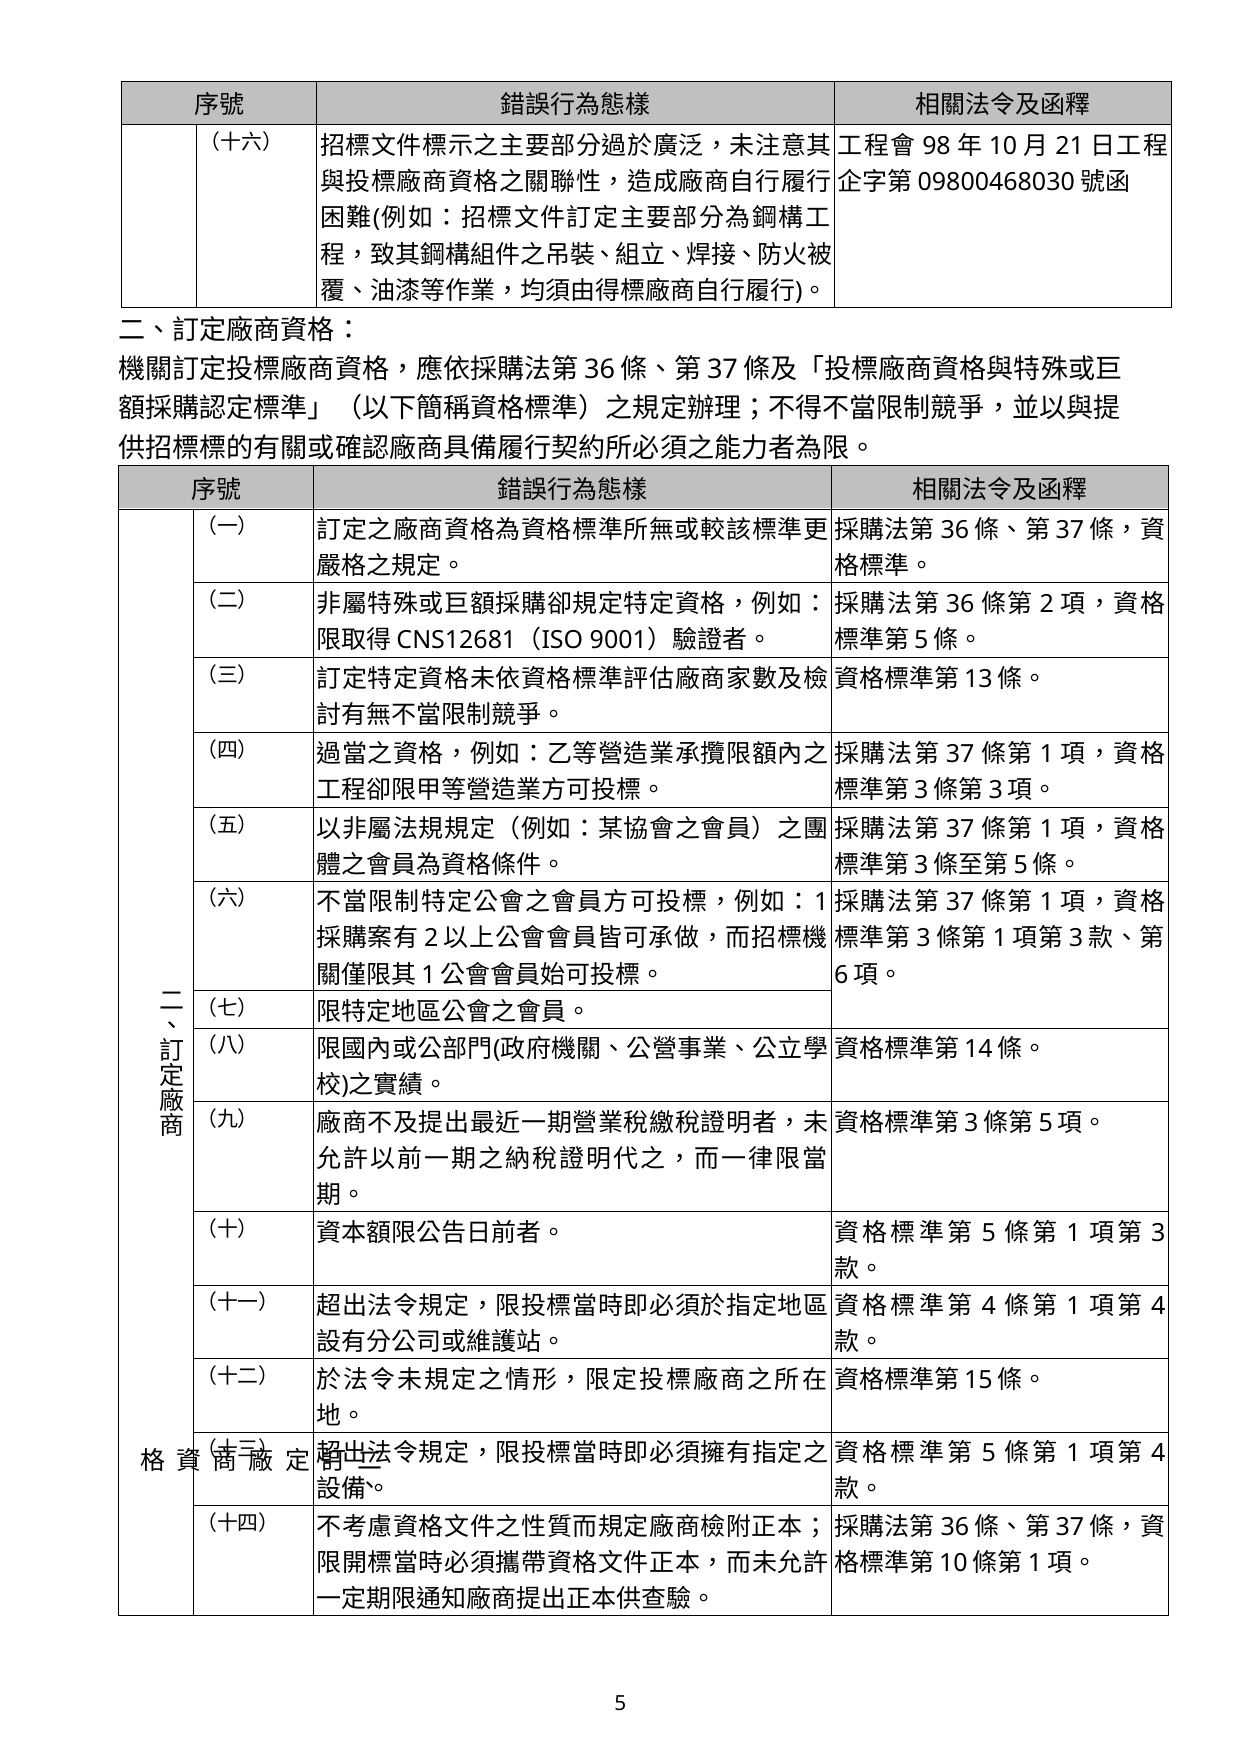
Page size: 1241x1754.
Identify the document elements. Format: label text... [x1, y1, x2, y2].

table_cell 不考慮資格文件之性質而規定廠商檢附正本；限開標當時必須攜帶資格文件正本，而未允許一定期限通知廠商提出正本供查驗。 [314, 1506, 831, 1615]
text 機關訂定投標廠商資格，應依採購法第36條、第37條及「投標廠商資格與特殊或巨額採購認定標準」（以下簡稱資格標準）之規定辦理；不得不當限制競爭，並以與提供招標標的有關或確認廠商具備履行契約所必須之能力者為限。 [118, 347, 1122, 465]
table_cell （七） [194, 991, 313, 1028]
table_cell （九） [194, 1102, 313, 1211]
table_cell 資格標準第14條。 [832, 1029, 1168, 1101]
table_cell 資格標準第15條。 [832, 1359, 1168, 1432]
table_cell 於法令未規定之情形，限定投標廠商之所在地。 [314, 1359, 831, 1432]
table_cell （十一） [194, 1286, 313, 1358]
table_cell 採購法第37條第1項，資格標準第3條至第5條。 [832, 808, 1168, 881]
table_cell 限國內或公部門(政府機關、公營事業、公立學校)之實績。 [314, 1029, 831, 1101]
table_header 相關法令及函釋 [835, 82, 1171, 124]
table_header 序號 [122, 82, 316, 124]
table_cell （一） [194, 510, 313, 582]
table_cell 招標文件標示之主要部分過於廣泛，未注意其與投標廠商資格之關聯性，造成廠商自行履行困難(例如：招標文件訂定主要部分為鋼構工程，致其鋼構組件之吊裝、組立、焊接、防火被覆、油漆等作業，均須由得標廠商自行履行)。 [317, 125, 834, 307]
table_cell 資本額限公告日前者。 [314, 1212, 831, 1284]
table_cell 採購法第36條第2項，資格標準第5條。 [832, 583, 1168, 657]
table_cell 採購法第37條第1項，資格標準第3條第3項。 [832, 733, 1168, 807]
table_cell （八） [194, 1029, 313, 1101]
table_cell （十二） [194, 1359, 313, 1432]
table_cell 限特定地區公會之會員。 [314, 991, 831, 1028]
table_cell 以非屬法規規定（例如：某協會之會員）之團體之會員為資格條件。 [314, 808, 831, 881]
table_cell 非屬特殊或巨額採購卻規定特定資格，例如：限取得CNS12681（ISO 9001）驗證者。 [314, 583, 831, 657]
table_cell 採購法第36條、第37條，資格標準第10條第1項。 [832, 1506, 1168, 1615]
table_cell 資格標準第5條第1項第4款。 [832, 1433, 1168, 1505]
table_cell 超出法令規定，限投標當時即必須擁有指定之設備。 [314, 1433, 831, 1505]
table_cell 採購法第36條、第37條，資格標準。 [832, 510, 1168, 582]
table_header 相關法令及函釋 [832, 466, 1168, 508]
table_cell （五） [194, 808, 313, 881]
table_header 錯誤行為態樣 [314, 466, 831, 508]
table_cell （二） [194, 583, 313, 657]
table_cell 超出法令規定，限投標當時即必須於指定地區設有分公司或維護站。 [314, 1286, 831, 1358]
table_cell 過當之資格，例如：乙等營造業承攬限額內之工程卻限甲等營造業方可投標。 [314, 733, 831, 807]
table_cell 訂定之廠商資格為資格標準所無或較該標準更嚴格之規定。 [314, 510, 831, 582]
table_cell 訂定特定資格未依資格標準評估廠商家數及檢討有無不當限制競爭。 [314, 658, 831, 732]
table_cell （四） [194, 733, 313, 807]
table_cell （六） [194, 882, 313, 990]
table_cell 資格標準第5條第1項第3款。 [832, 1212, 1168, 1284]
table_cell （十六） [197, 125, 316, 307]
table_cell 工程會98年10月21日工程企字第09800468030號函 [835, 125, 1171, 307]
table_cell 資格標準第3條第5項。 [832, 1102, 1168, 1211]
table_cell （十四） [194, 1506, 313, 1615]
table_cell 資格標準第4條第1項第4款。 [832, 1286, 1168, 1358]
table_cell （十） [194, 1212, 313, 1284]
table_cell （三） [194, 658, 313, 732]
table_cell （十三） [194, 1433, 313, 1505]
table_header 序號 [119, 466, 313, 508]
table_cell 二、訂定廠商 資格 [119, 510, 193, 1615]
table_cell 採購法第37條第1項，資格標準第3條第1項第3款、第6項。 [832, 882, 1168, 1028]
table_cell 資格標準第13條。 [832, 658, 1168, 732]
text 二、訂定廠商資格： [118, 308, 1122, 347]
table_header 錯誤行為態樣 [317, 82, 834, 124]
table_cell 廠商不及提出最近一期營業稅繳稅證明者，未允許以前一期之納稅證明代之，而一律限當期。 [314, 1102, 831, 1211]
table_cell 不當限制特定公會之會員方可投標，例如：1採購案有2以上公會會員皆可承做，而招標機關僅限其1公會會員始可投標。 [314, 882, 831, 990]
